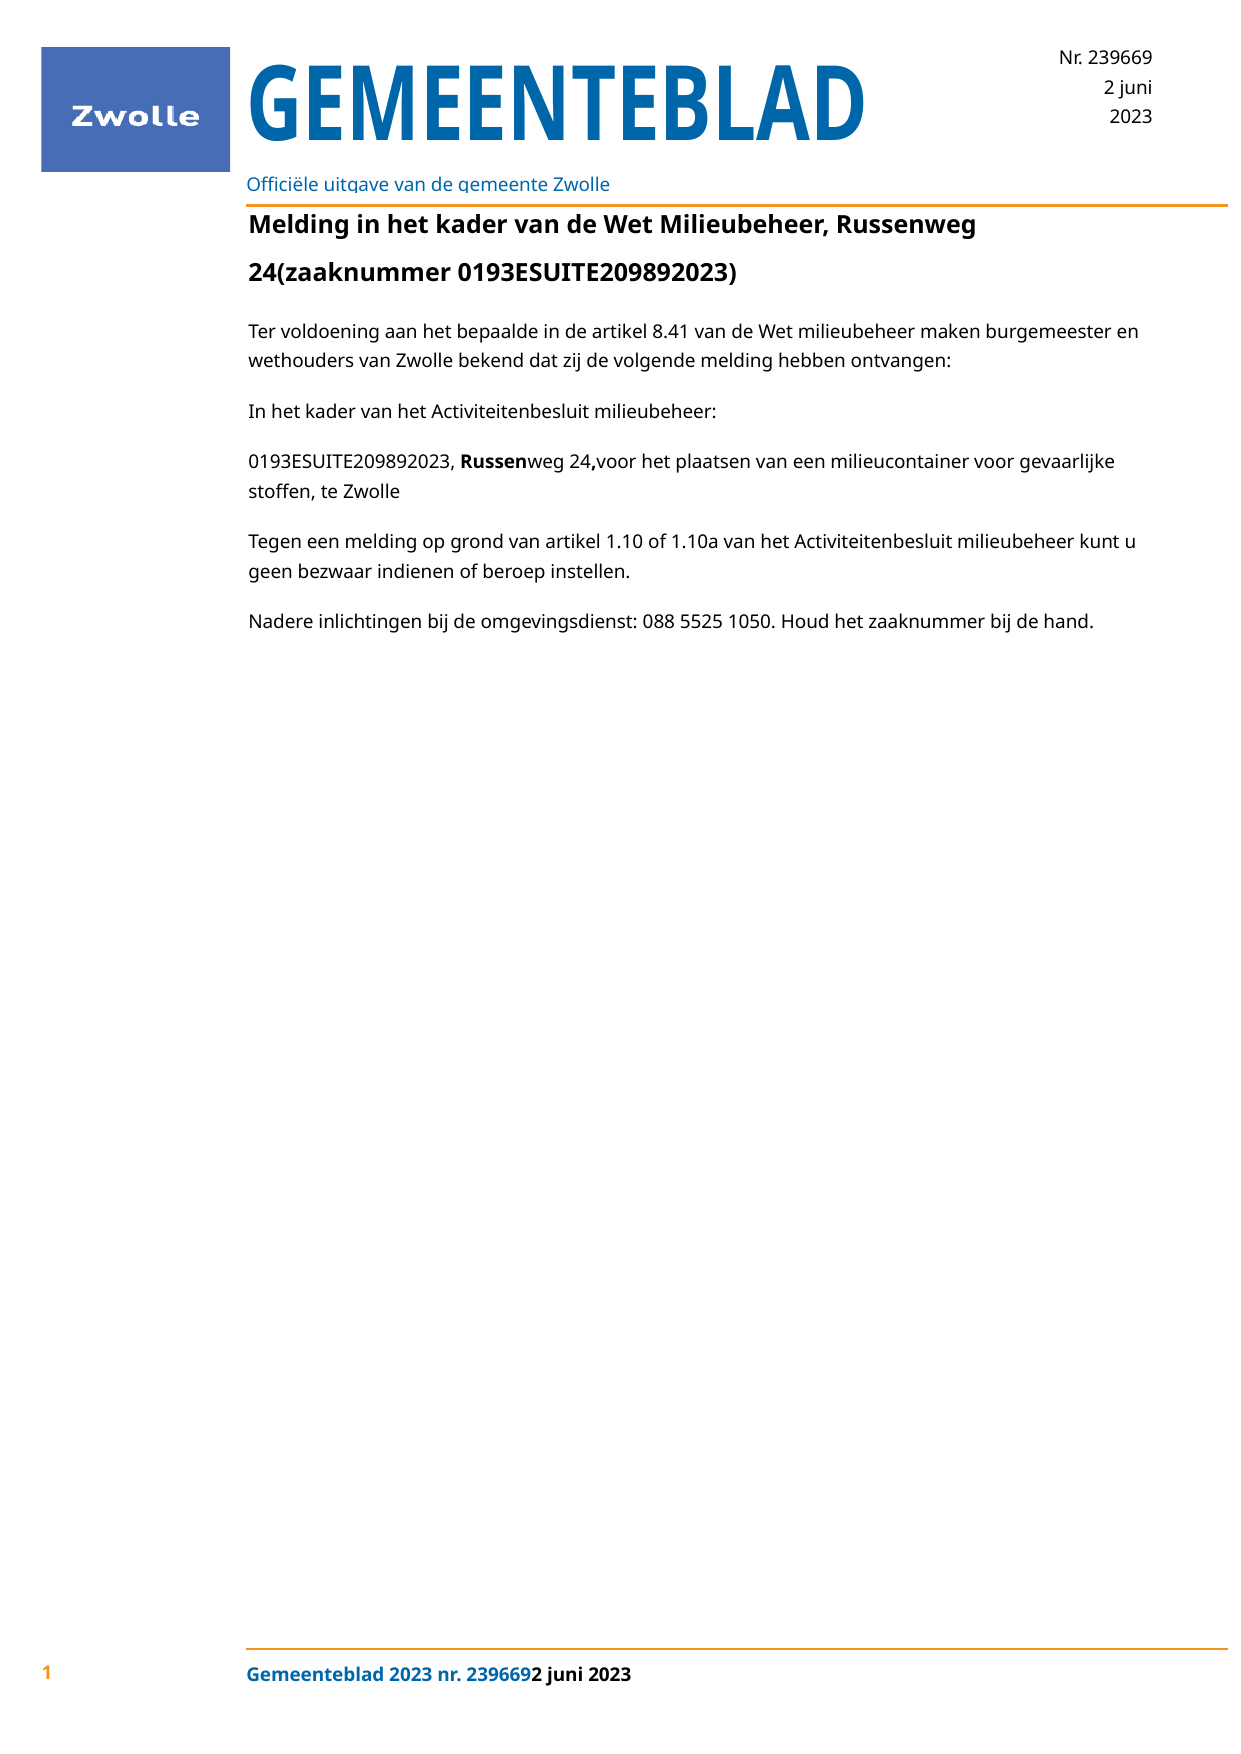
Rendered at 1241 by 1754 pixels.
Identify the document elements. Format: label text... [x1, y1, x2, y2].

picture [41, 47, 231, 172]
text 0193ESUITE209892023, Russenweg 24,voor het plaatsen van een milieucontainer voor gevaarlijke stoffen, te Zwolle [248, 448, 1152, 504]
text In het kader van het Activiteitenbesluit milieubeheer: [248, 398, 1152, 424]
text Tegen een melding op grond van artikel 1.10 of 1.10a van het Activiteitenbesluit milieubeheer kunt u geen bezwaar indienen of beroep instellen. [248, 528, 1152, 584]
text Ter voldoening aan het bepaalde in de artikel 8.41 van de Wet milieubeheer maken burgemeester en wethouders van Zwolle bekend dat zij de volgende melding hebben ontvangen: [248, 318, 1152, 373]
text Melding in het kader van de Wet Milieubeheer, Russenweg 24(zaaknummer 0193ESUITE209892023) [248, 207, 1152, 288]
text Nadere inlichtingen bij de omgevingsdienst: 088 5525 1050. Houd het zaaknummer bij de hand. [248, 608, 1152, 634]
